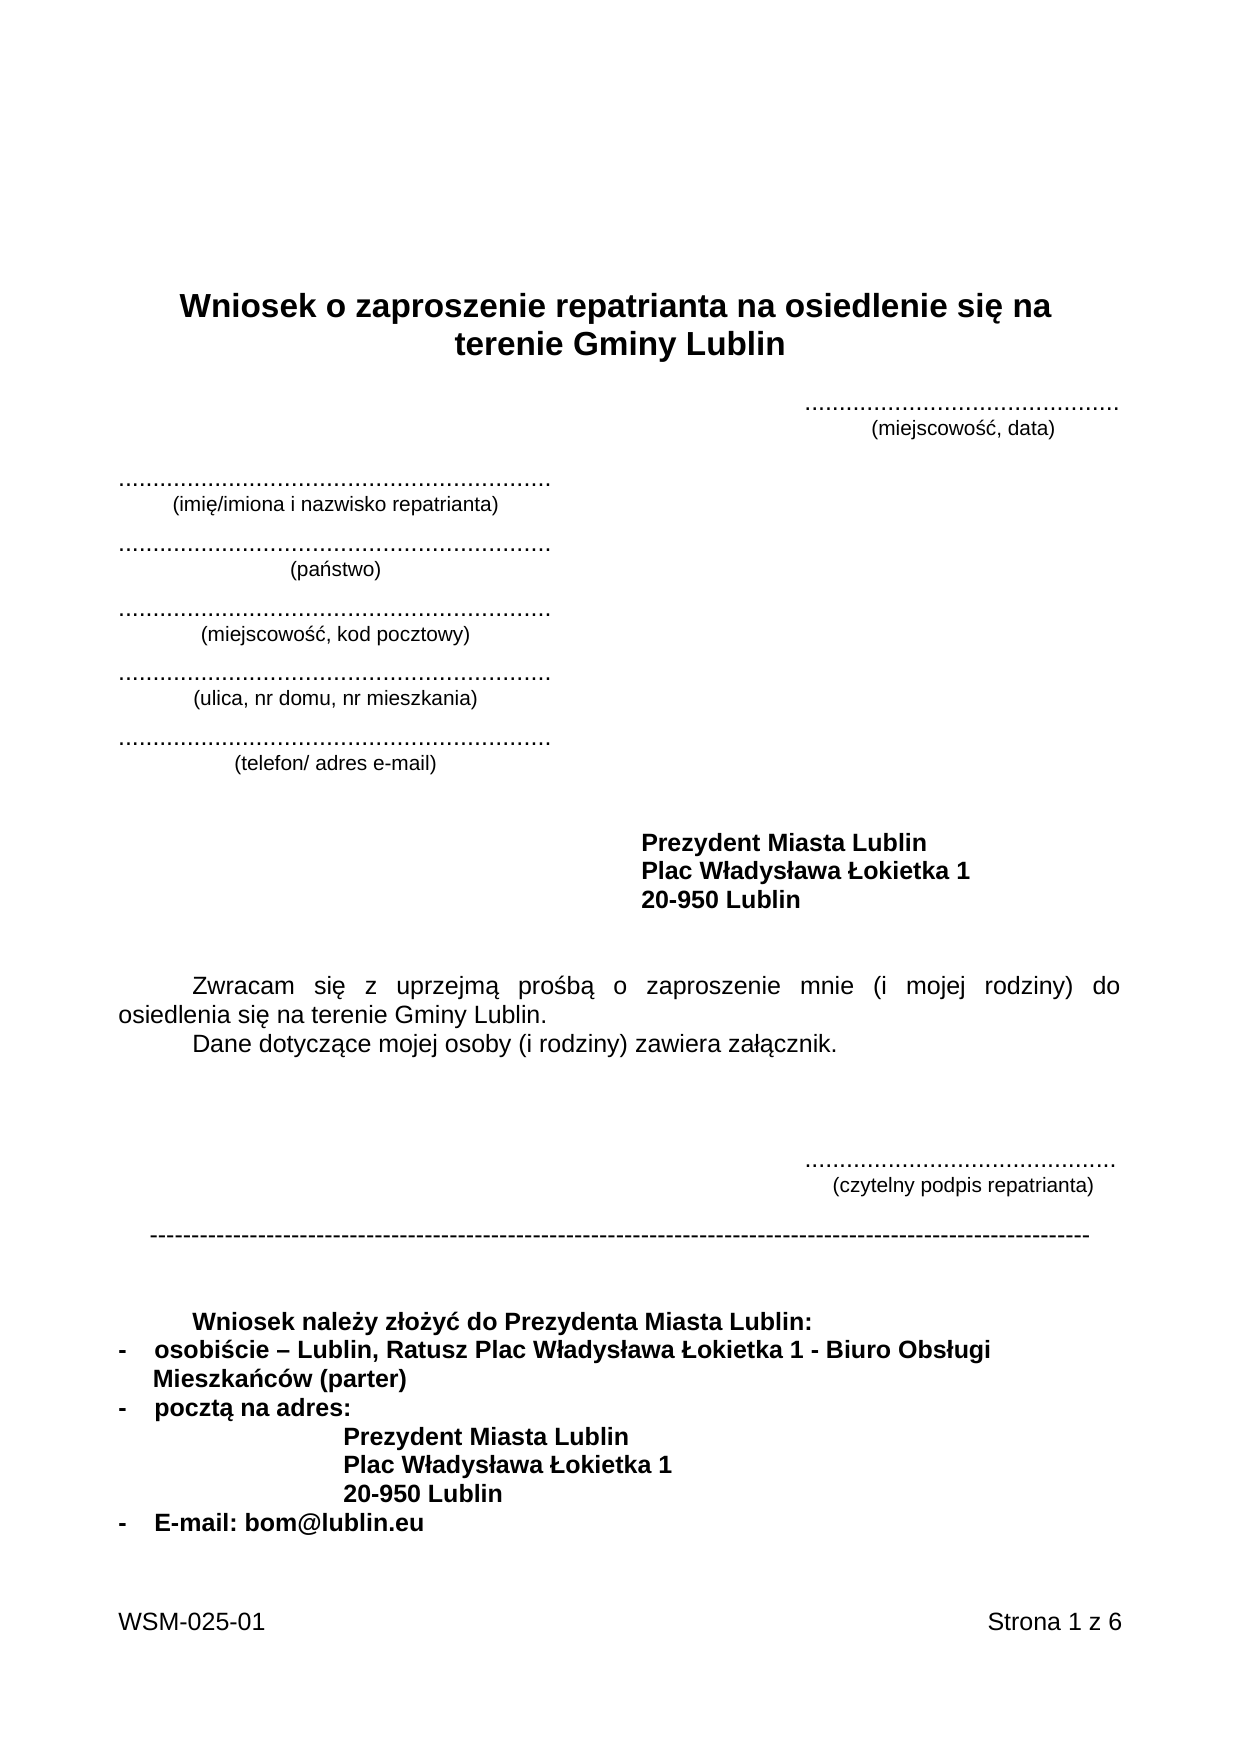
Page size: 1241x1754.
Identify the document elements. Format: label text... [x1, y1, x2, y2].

text - osobiście – Lublin, Ratusz Plac Władysława Łokietka 1 - Biuro Obsługi [118, 1335, 1122, 1364]
text (telefon/ adres e-mail) [118, 751, 553, 775]
list Plac Władysława Łokietka 1 [306, 1450, 1122, 1479]
text Wniosek o zaproszenie repatrianta na osiedlenie się na [118, 286, 1122, 324]
text (imię/imiona i nazwisko repatrianta) [118, 492, 553, 516]
text - E-mail: bom@lublin.eu [118, 1508, 1122, 1565]
text (ulica, nr domu, nr mieszkania) [118, 686, 553, 710]
text (czytelny podpis repatrianta) [804, 1172, 1122, 1196]
text ............................................. [804, 1144, 1122, 1172]
text ----------------------------------------------------------------------------------------------------------------- [118, 1220, 1122, 1249]
text Plac Władysława Łokietka 1 [641, 856, 1122, 885]
text 20-950 Lublin [641, 885, 1122, 914]
list Prezydent Miasta Lublin [306, 1422, 1122, 1450]
text Prezydent Miasta Lublin [641, 827, 1122, 856]
text Wniosek należy złożyć do Prezydenta Miasta Lublin: [118, 1307, 1122, 1335]
text terenie Gminy Lublin [118, 324, 1122, 363]
text (miejscowość, data) [804, 415, 1122, 439]
text (miejscowość, kod pocztowy) [118, 621, 553, 645]
text (państwo) [118, 557, 553, 581]
text - pocztą na adres: [118, 1393, 1122, 1422]
text Dane dotyczące mojej osoby (i rodziny) zawiera załącznik. [118, 1029, 1122, 1057]
text Zwracam się z uprzejmą prośbą o zaproszenie mnie (i mojej rodziny) do osiedlenia się na terenie Gminy Lublin. [118, 971, 1122, 1029]
list 20-950 Lublin [306, 1479, 1122, 1508]
text Mieszkańców (parter) [118, 1364, 1122, 1393]
